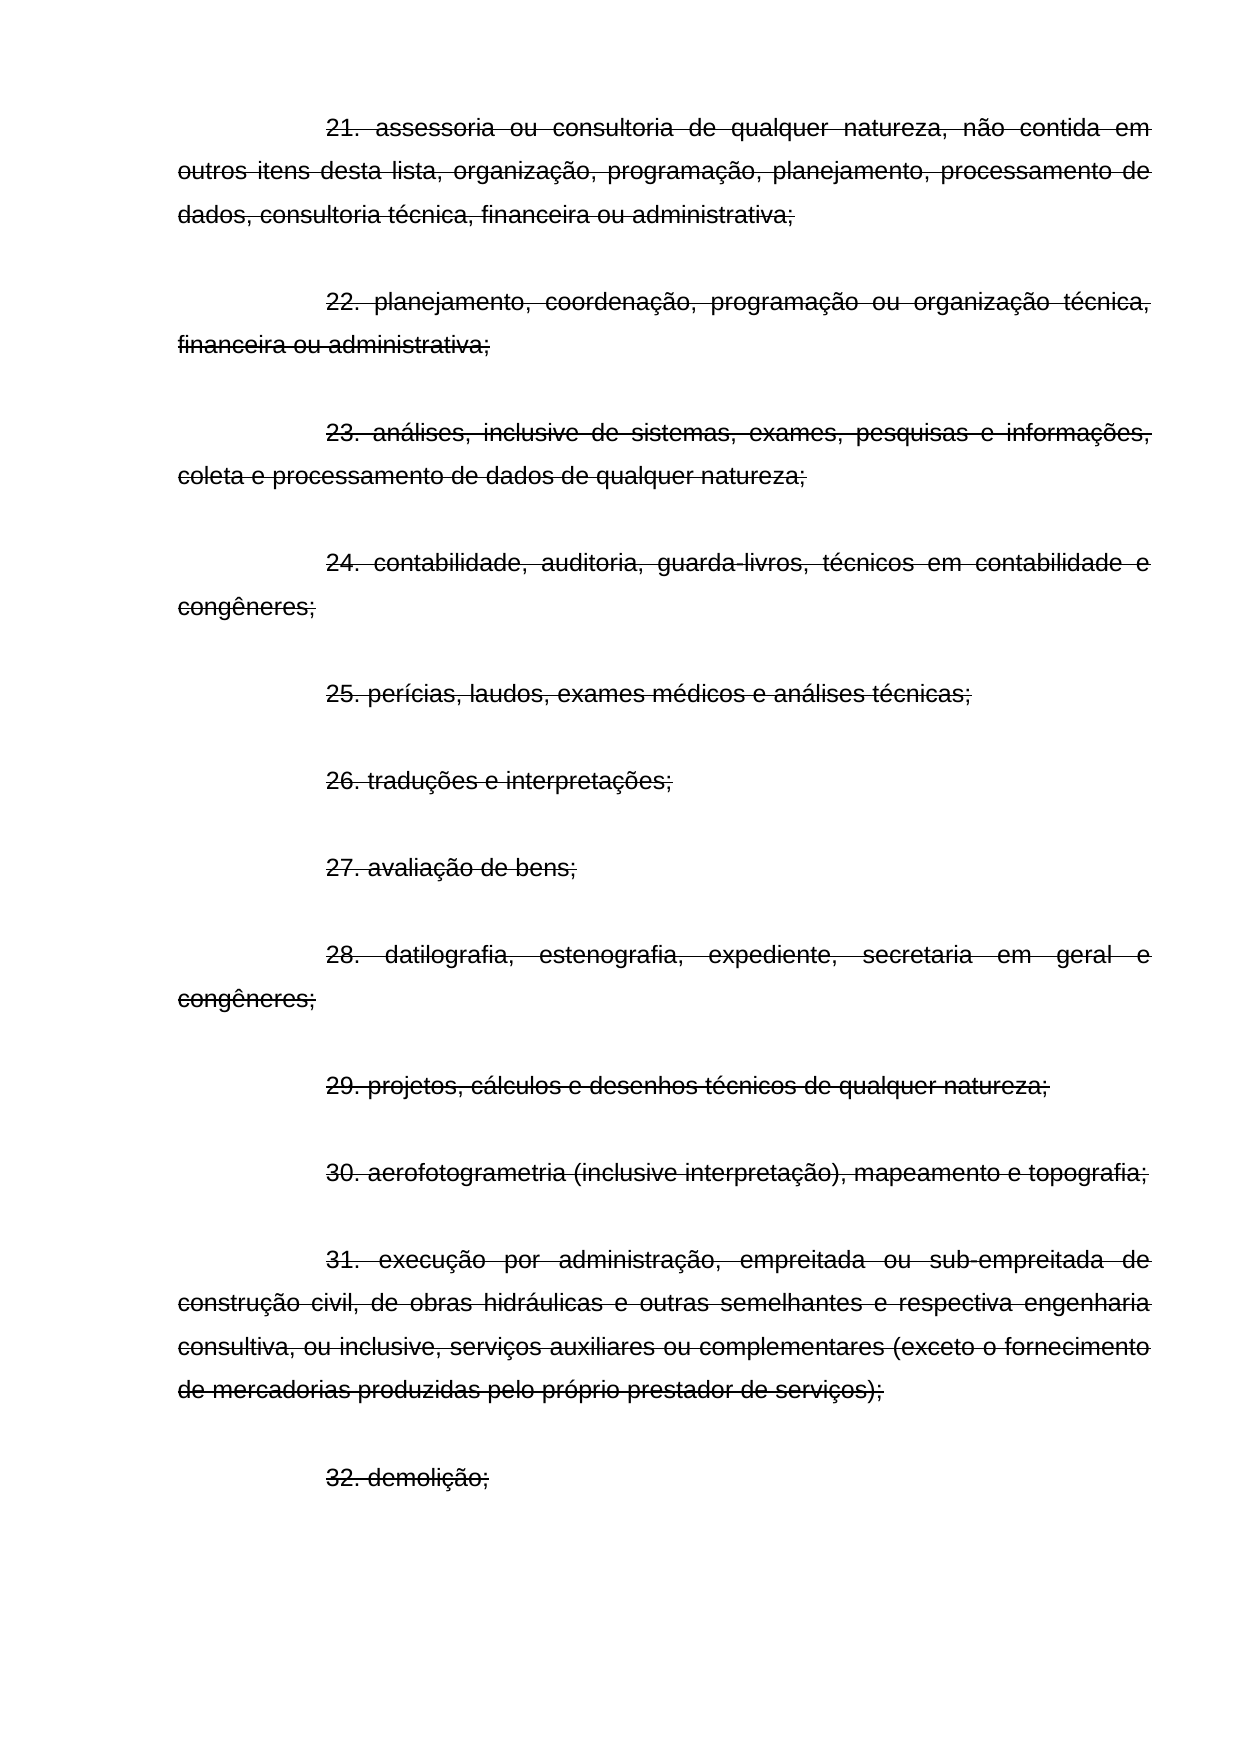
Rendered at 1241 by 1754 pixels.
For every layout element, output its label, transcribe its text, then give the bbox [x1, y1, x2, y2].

text 29. projetos, cálculos e desenhos técnicos de qualquer natureza; [177, 1071, 1152, 1099]
text 30. aerofotogrametria (inclusive interpretação), mapeamento e topografia; [177, 1158, 1152, 1187]
text 22. planejamento, coordenação, programação ou organização técnica, financeira ou administrativa; [177, 287, 1152, 359]
text 31. execução por administração, empreitada ou sub-empreitada de construção civil, de obras hidráulicas e outras semelhantes e respectiva engenharia consultiva, ou inclusive, serviços auxiliares ou complementares (exceto o fornecimento de mercadorias produzidas pelo próprio prestador de serviços); [177, 1305, 1152, 1404]
text 26. traduções e interpretações; [177, 766, 1152, 795]
text 21. assessoria ou consultoria de qualquer natureza, não contida em outros itens desta lista, organização, programação, planejamento, processamento de dados, consultoria técnica, financeira ou administrativa; [177, 173, 1152, 229]
text 21. assessoria ou consultoria de qualquer natureza, não contida em outros itens desta lista, organização, programação, planejamento, processamento de dados, consultoria técnica, financeira ou administrativa; [177, 113, 1152, 172]
text 32. demolição; [177, 1462, 1152, 1491]
text 28. datilografia, estenografia, expediente, secretaria em geral e congêneres; [177, 940, 1152, 1012]
text 25. perícias, laudos, exames médicos e análises técnicas; [177, 679, 1152, 708]
text 31. execução por administração, empreitada ou sub-empreitada de construção civil, de obras hidráulicas e outras semelhantes e respectiva engenharia consultiva, ou inclusive, serviços auxiliares ou complementares (exceto o fornecimento de mercadorias produzidas pelo próprio prestador de serviços); [177, 1245, 1152, 1304]
text 24. contabilidade, auditoria, guarda-livros, técnicos em contabilidade e congêneres; [177, 548, 1152, 621]
text 27. avaliação de bens; [177, 853, 1152, 882]
text 23. análises, inclusive de sistemas, exames, pesquisas e informações, coleta e processamento de dados de qualquer natureza; [177, 417, 1152, 490]
